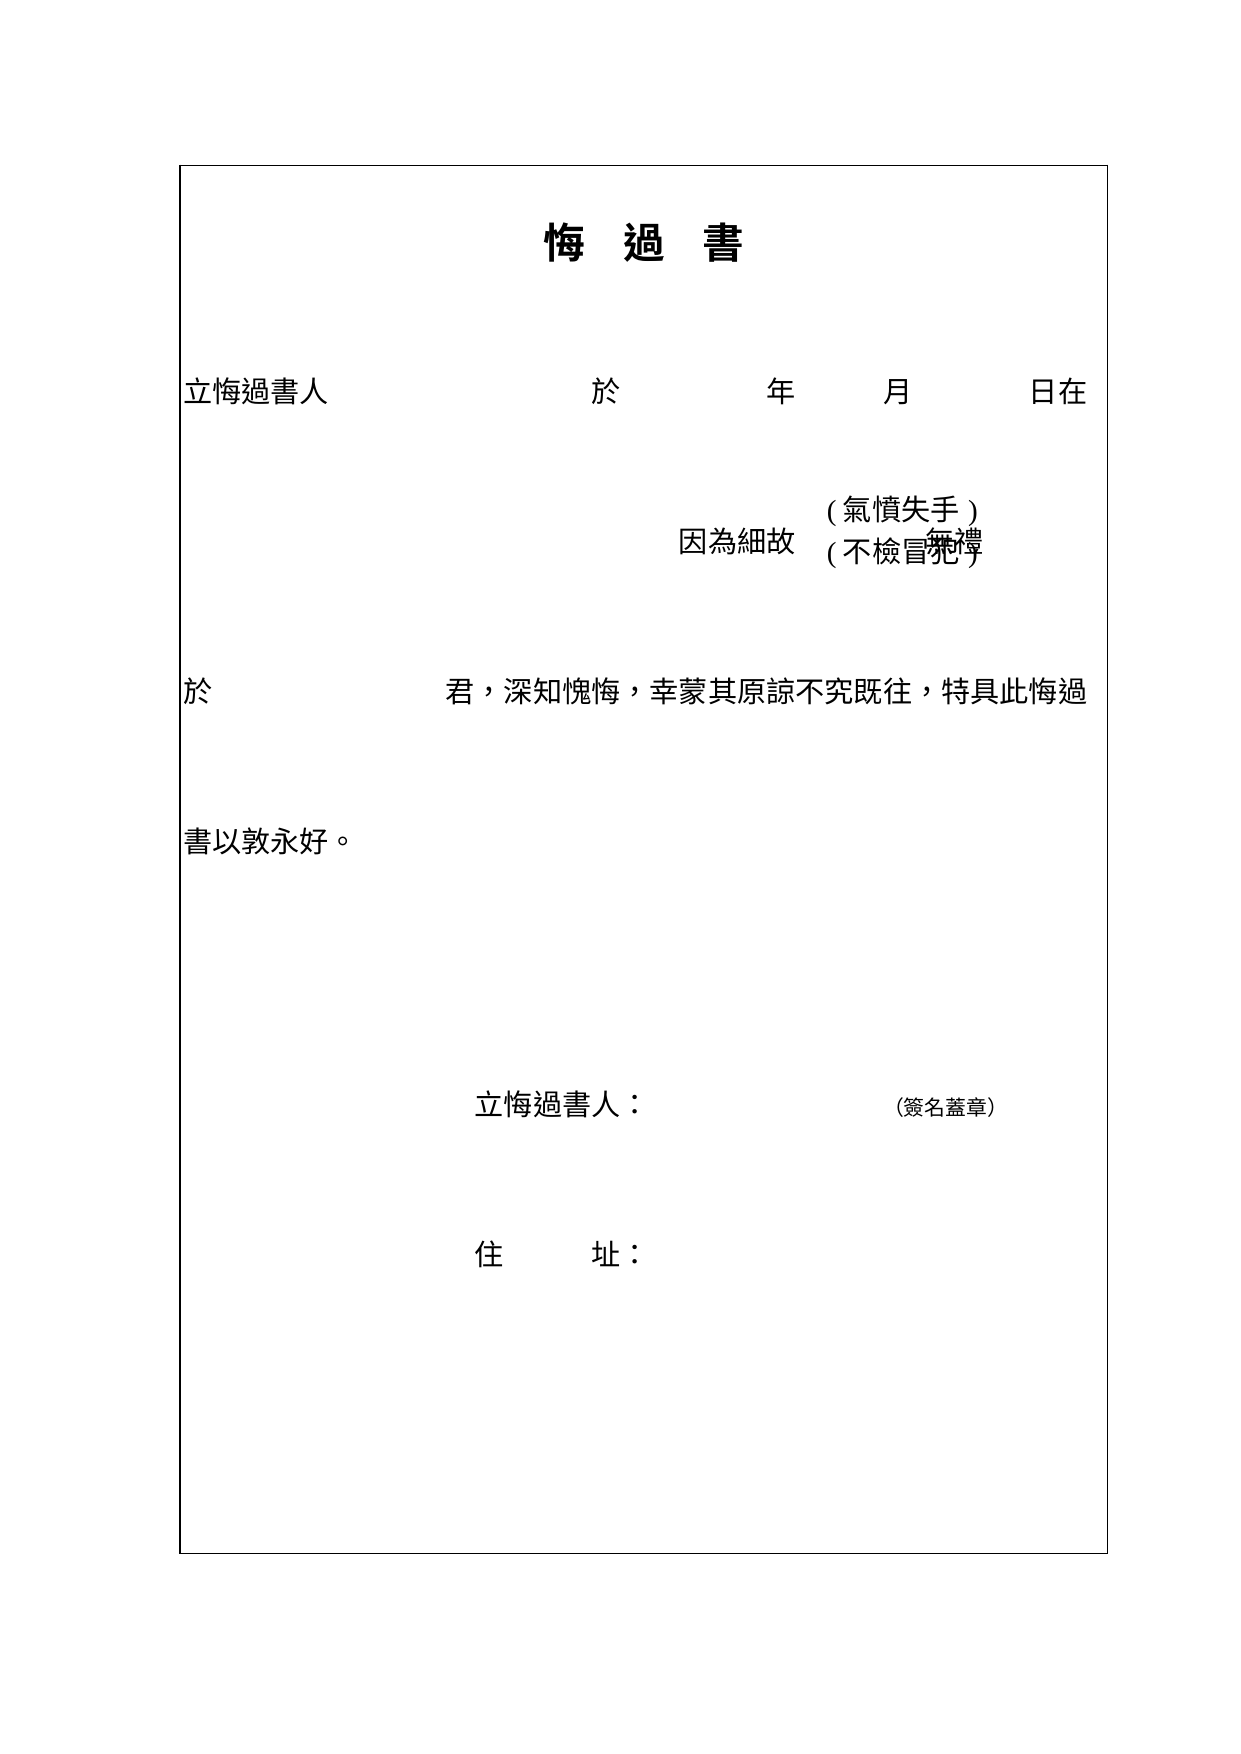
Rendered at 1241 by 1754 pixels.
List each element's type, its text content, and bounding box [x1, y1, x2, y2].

table_header 悔 過 書 立悔過書人 於 年 月 日在 因為細故 無禮 於 君，深知愧悔，幸蒙其原諒不究既往，特具此悔過 書以敦永好。 立悔過書人： （簽名蓋章） 住 址： 中 華 民 國 年 月 日 [181, 166, 1107, 1552]
